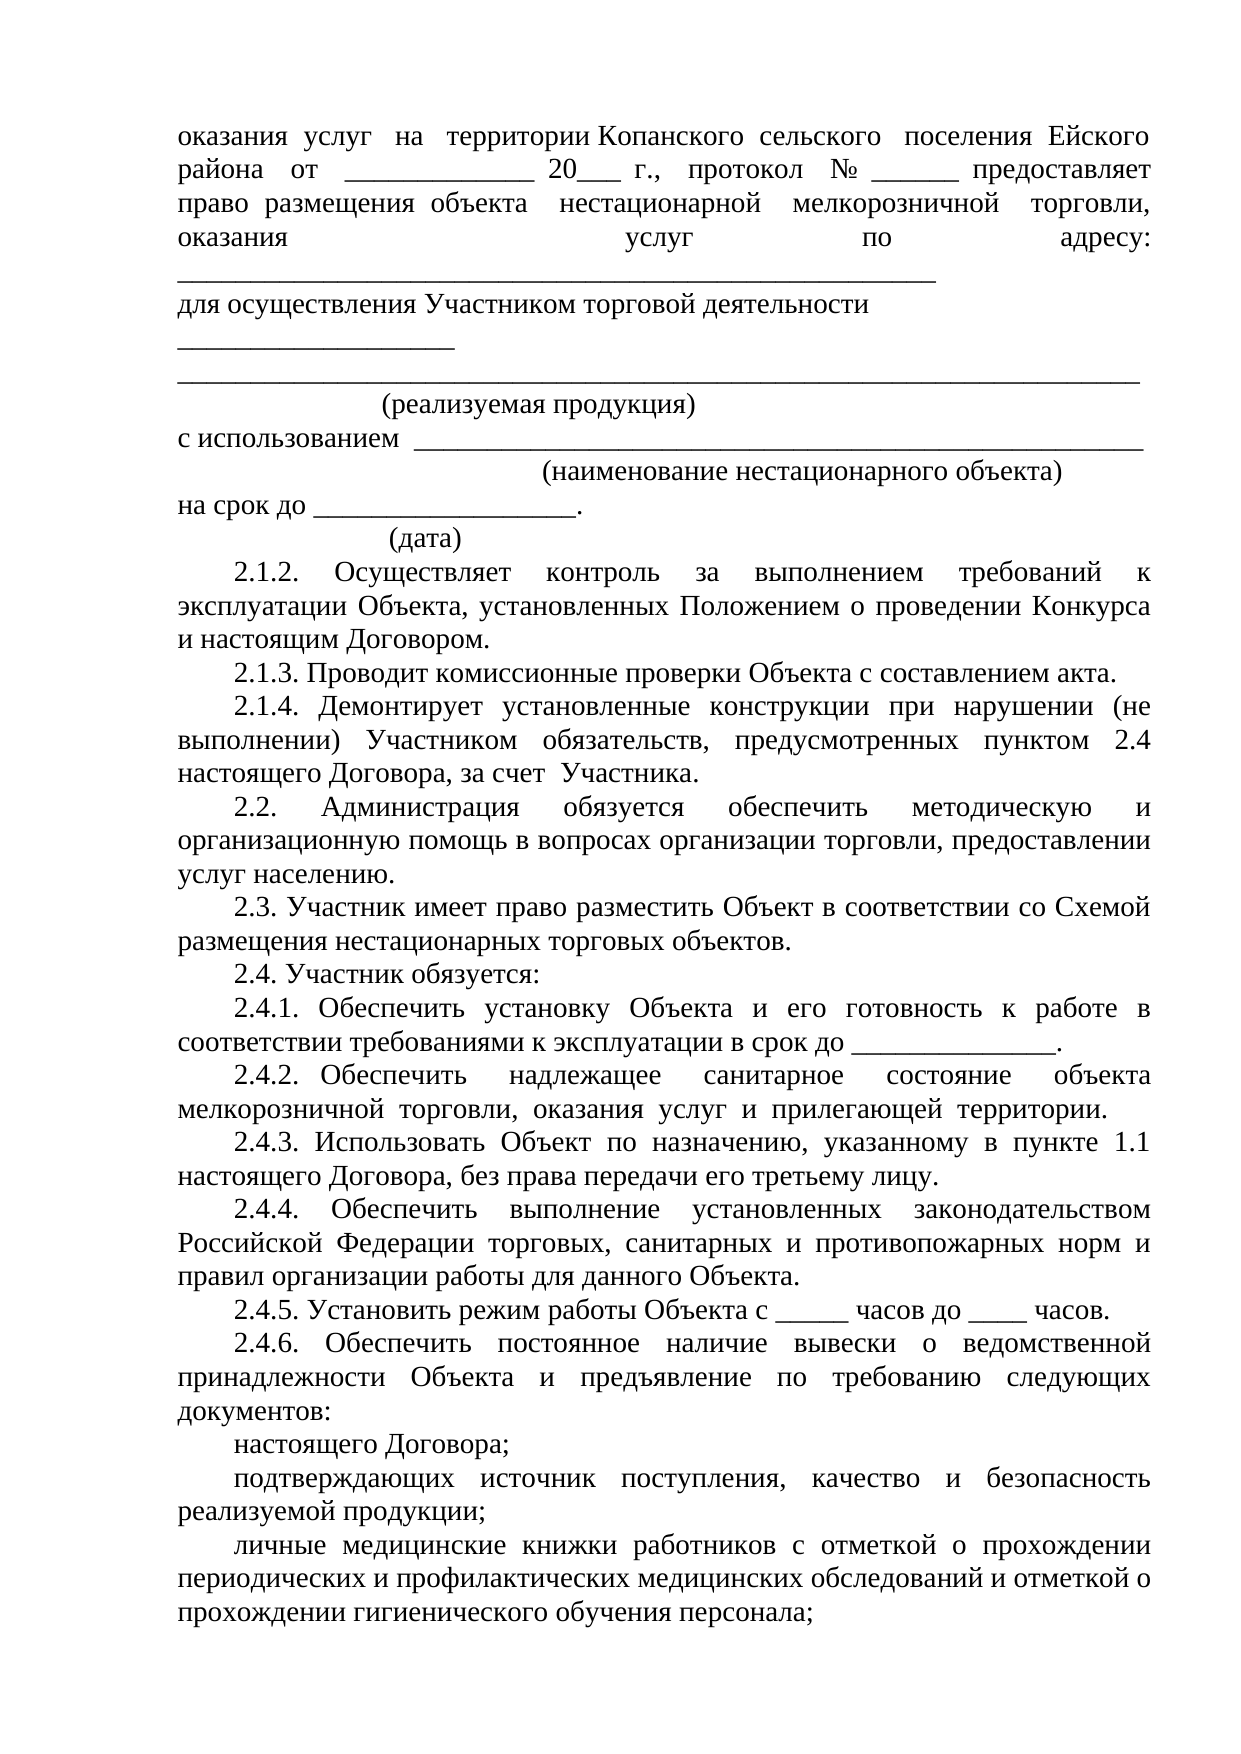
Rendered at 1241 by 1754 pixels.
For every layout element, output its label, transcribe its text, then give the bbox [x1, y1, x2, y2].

text 2.4.4. Обеспечить выполнение установленных законодательством Российской Федерации торговых, санитарных и противопожарных норм и правил организации работы для данного Объекта. [177, 1191, 1152, 1292]
text 2.1.4. Демонтирует установленные конструкции при нарушении (не выполнении) Участником обязательств, предусмотренных пунктом 2.4 настоящего Договора, за счет Участника. [177, 688, 1152, 789]
text оказания услуг на территории Копанского сельского поселения Ейского района от _____________ 20___ г., протокол № ______ предоставляет право размещения объекта нестационарной мелкорозничной торговли, оказания услуг по адресу: ____________________________________________________ [177, 118, 1152, 286]
text 2.4.1. Обеспечить установку Объекта и его готовность к работе в соответствии требованиями к эксплуатации в срок до ______________. [177, 990, 1152, 1057]
text 2.4.5. Установить режим работы Объекта с _____ часов до ____ часов. [177, 1292, 1152, 1326]
text личные медицинские книжки работников с отметкой о прохождении периодических и профилактических медицинских обследований и отметкой о прохождении гигиенического обучения персонала; [177, 1527, 1152, 1627]
text (дата) [177, 521, 1152, 554]
text (наименование нестационарного объекта) [177, 453, 1152, 487]
text 2.4. Участник обязуется: [177, 957, 1152, 990]
text __________________________________________________________________ [177, 353, 1152, 386]
text 2.2. Администрация обязуется обеспечить методическую и организационную помощь в вопросах организации торговли, предоставлении услуг населению. [177, 789, 1152, 889]
text 2.1.2. Осуществляет контроль за выполнением требований к эксплуатации Объекта, установленных Положением о проведении Конкурса и настоящим Договором. [177, 554, 1152, 655]
text с использованием __________________________________________________ [177, 420, 1152, 453]
text 2.4.3. Использовать Объект по назначению, указанному в пункте 1.1 настоящего Договора, без права передачи его третьему лицу. [177, 1124, 1152, 1191]
text настоящего Договора; [177, 1426, 1152, 1460]
text (реализуемая продукция) [177, 386, 1152, 420]
text для осуществления Участником торговой деятельности ___________________ [177, 286, 1152, 353]
text на срок до __________________. [177, 487, 1152, 521]
text 2.3. Участник имеет право разместить Объект в соответствии со Схемой размещения нестационарных торговых объектов. [177, 889, 1152, 957]
text 2.4.6. Обеспечить постоянное наличие вывески о ведомственной принадлежности Объекта и предъявление по требованию следующих документов: [177, 1326, 1152, 1426]
text подтверждающих источник поступления, качество и безопасность реализуемой продукции; [177, 1460, 1152, 1527]
text 2.4.2. Обеспечить надлежащее санитарное состояние объекта мелкорозничной торговли, оказания услуг и прилегающей территории. [177, 1057, 1152, 1124]
text 2.1.3. Проводит комиссионные проверки Объекта с составлением акта. [177, 655, 1152, 688]
